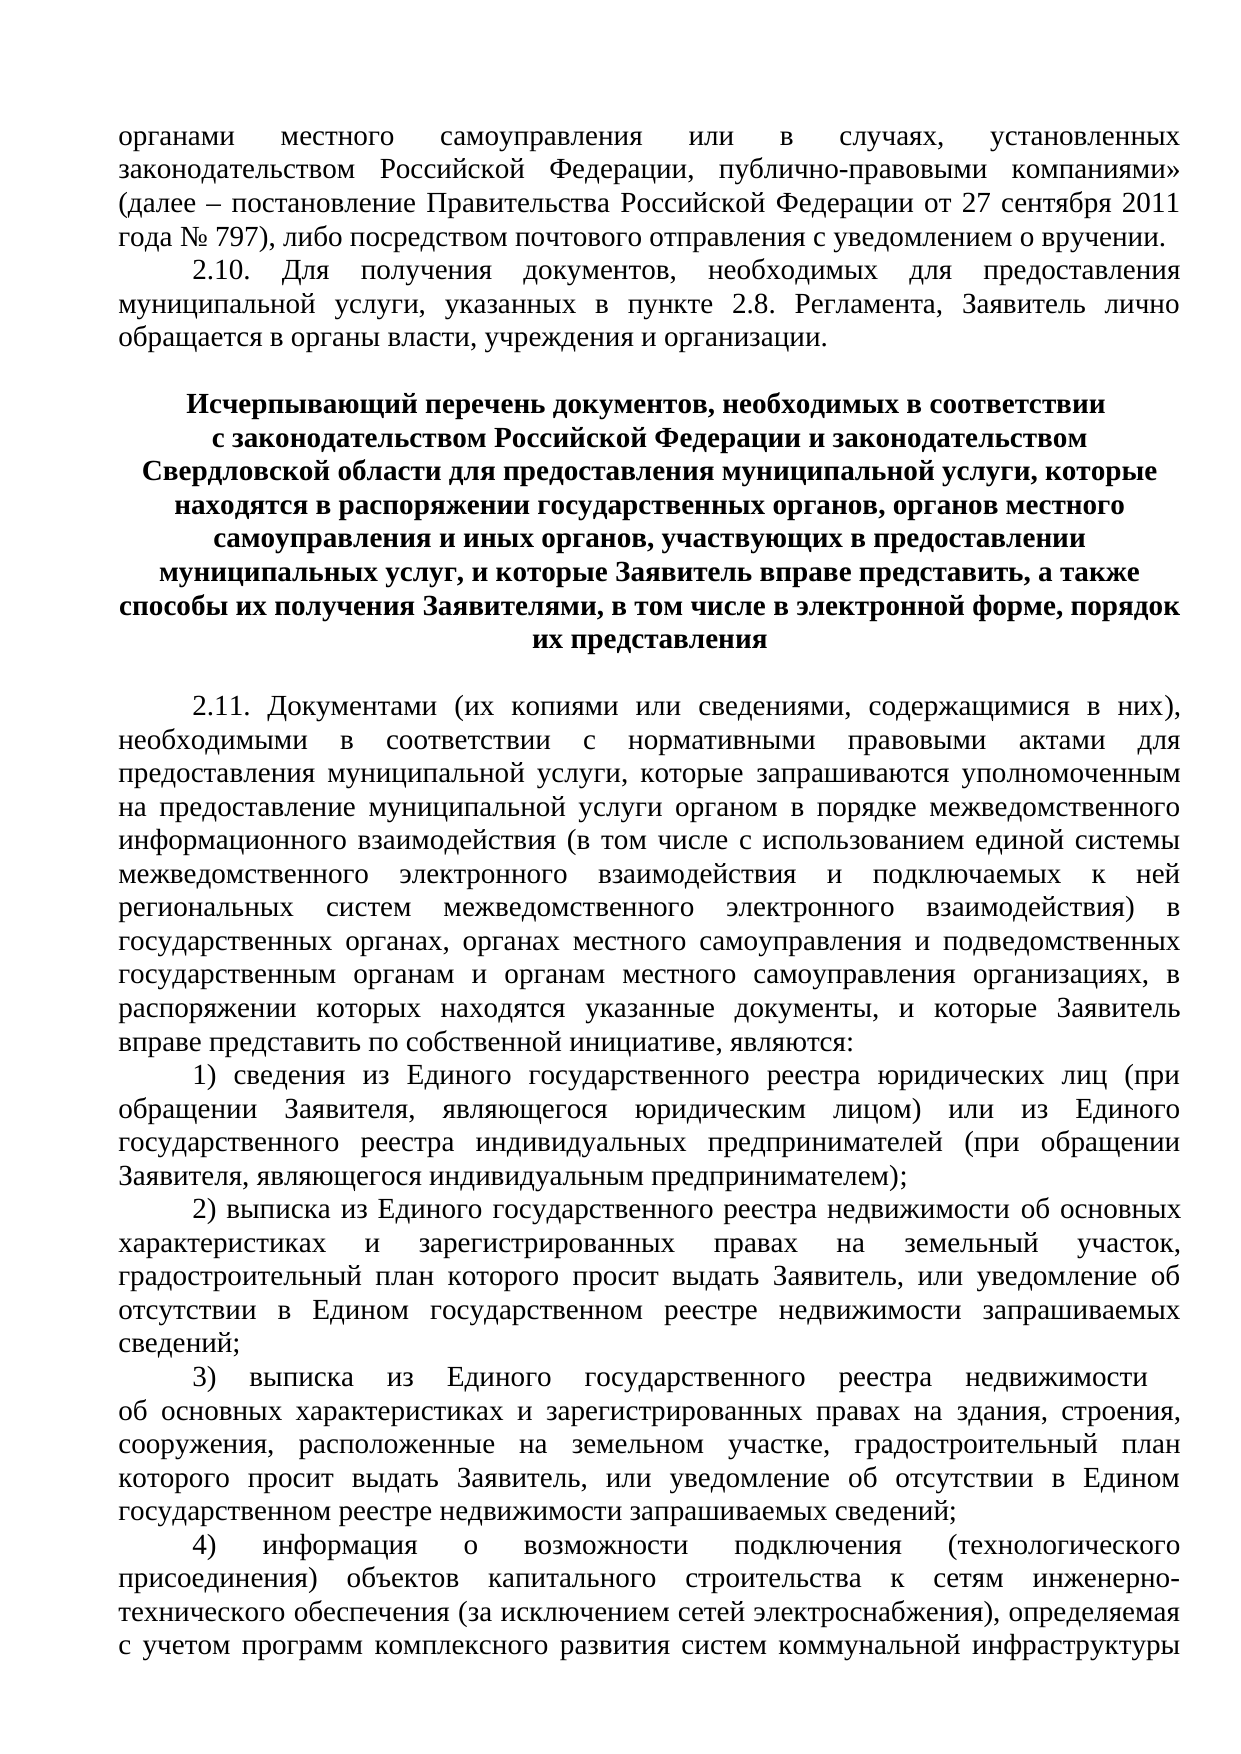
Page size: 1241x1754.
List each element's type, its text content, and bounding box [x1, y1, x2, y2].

text 2.11. Документами (их копиями или сведениями, содержащимися в них), необходимыми в соответствии с нормативными правовыми актами для предоставления муниципальной услуги, которые запрашиваются уполномоченным на предоставление муниципальной услуги органом в порядке межведомственного информационного взаимодействия (в том числе с использованием единой системы межведомственного электронного взаимодействия и подключаемых к ней региональных систем межведомственного электронного взаимодействия) в государственных органах, органах местного самоуправления и подведомственных государственным органам и органам местного самоуправления организациях, в распоряжении которых находятся указанные документы, и которые Заявитель вправе представить по собственной инициативе, являются: [118, 688, 1181, 1057]
text органами местного самоуправления или в случаях, установленных законодательством Российской Федерации, публично-правовыми компаниями» (далее – постановление Правительства Российской Федерации от 27 сентября 2011 года № 797), либо посредством почтового отправления с уведомлением о вручении. [118, 118, 1181, 252]
text Исчерпывающий перечень документов, необходимых в соответствии с законодательством Российской Федерации и законодательством Свердловской области для предоставления муниципальной услуги, которые находятся в распоряжении государственных органов, органов местного самоуправления и иных органов, участвующих в предоставлении муниципальных услуг, и которые Заявитель вправе представить, а также способы их получения Заявителями, в том числе в электронной форме, порядок их представления [118, 386, 1181, 655]
text 2.10. Для получения документов, необходимых для предоставления муниципальной услуги, указанных в пункте 2.8. Регламента, Заявитель лично обращается в органы власти, учреждения и организации. [118, 252, 1181, 353]
text 3) выписка из Единого государственного реестра недвижимости об основных характеристиках и зарегистрированных правах на здания, строения, сооружения, расположенные на земельном участке, градостроительный план которого просит выдать Заявитель, или уведомление об отсутствии в Едином государственном реестре недвижимости запрашиваемых сведений; [118, 1359, 1181, 1527]
text 1) сведения из Единого государственного реестра юридических лиц (при обращении Заявителя, являющегося юридическим лицом) или из Единого государственного реестра индивидуальных предпринимателей (при обращении Заявителя, являющегося индивидуальным предпринимателем); [118, 1057, 1181, 1191]
text 2) выписка из Единого государственного реестра недвижимости об основных характеристиках и зарегистрированных правах на земельный участок, градостроительный план которого просит выдать Заявитель, или уведомление об отсутствии в Едином государственном реестре недвижимости запрашиваемых сведений; [118, 1191, 1181, 1359]
text 4) информация о возможности подключения (технологического присоединения) объектов капитального строительства к сетям инженерно-технического обеспечения (за исключением сетей электроснабжения), определяемая с учетом программ комплексного развития систем коммунальной инфраструктуры [118, 1527, 1181, 1661]
